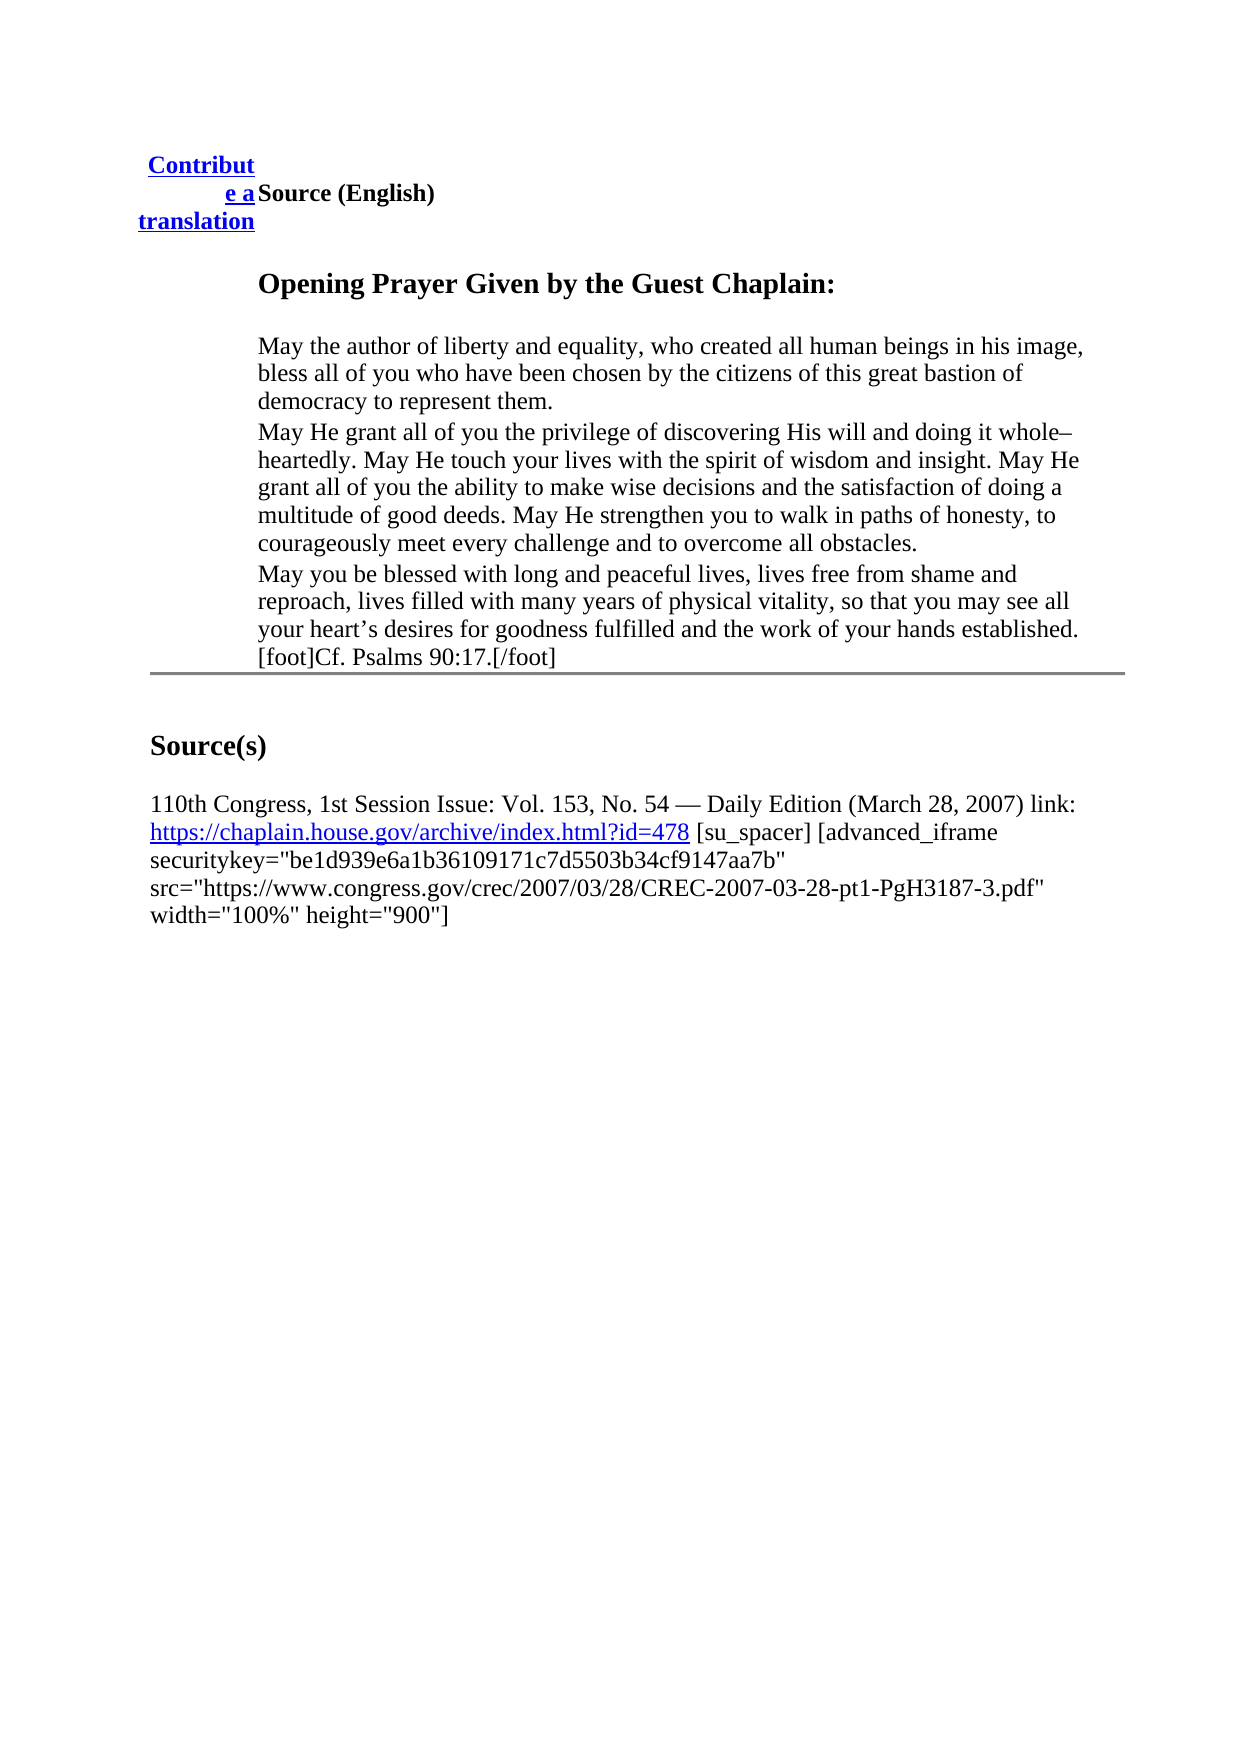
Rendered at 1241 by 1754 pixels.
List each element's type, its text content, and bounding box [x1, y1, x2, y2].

subtitle Source(s) [150, 729, 1090, 761]
table_cell [135, 330, 256, 416]
table_cell May the author of liberty and equality, who created all human beings in his image, bless all of you who have been chosen by the citizens of this great bastion of democracy to represent them. [256, 330, 1105, 416]
table_cell [135, 416, 256, 558]
table_header Source (English) [256, 150, 1105, 236]
table_cell May He grant all of you the privilege of discovering His will and doing it whole–heartedly. May He touch your lives with the spirit of wisdom and insight. May He grant all of you the ability to make wise decisions and the satisfaction of doing a multitude of good deeds. May He strengthen you to walk in paths of honesty, to courageously meet every challenge and to overcome all obstacles. [256, 416, 1105, 558]
table_cell [135, 236, 256, 330]
text 110th Congress, 1st Session Issue: Vol. 153, No. 54 — Daily Edition (March 28, 2007) link: https://chaplain.house.gov/archive/index.html?id=478 [su_spacer] [advanced_iframe securitykey="be1d939e6a1b36109171c7d5503b34cf9147aa7b" src="https://www.congress.gov/crec/2007/03/28/CREC-2007-03-28-pt1-PgH3187-3.pdf" width="100%" height="900"] [150, 791, 1090, 929]
table_cell Opening Prayer Given by the Guest Chaplain: [256, 236, 1105, 330]
table_header Contribute a translation [135, 150, 256, 236]
table_cell [135, 558, 256, 672]
table_cell May you be blessed with long and peaceful lives, lives free from shame and reproach, lives filled with many years of physical vitality, so that you may see all your heart’s desires for goodness fulfilled and the work of your hands established.[foot]Cf. Psalms 90:17.[/foot] [256, 558, 1105, 672]
